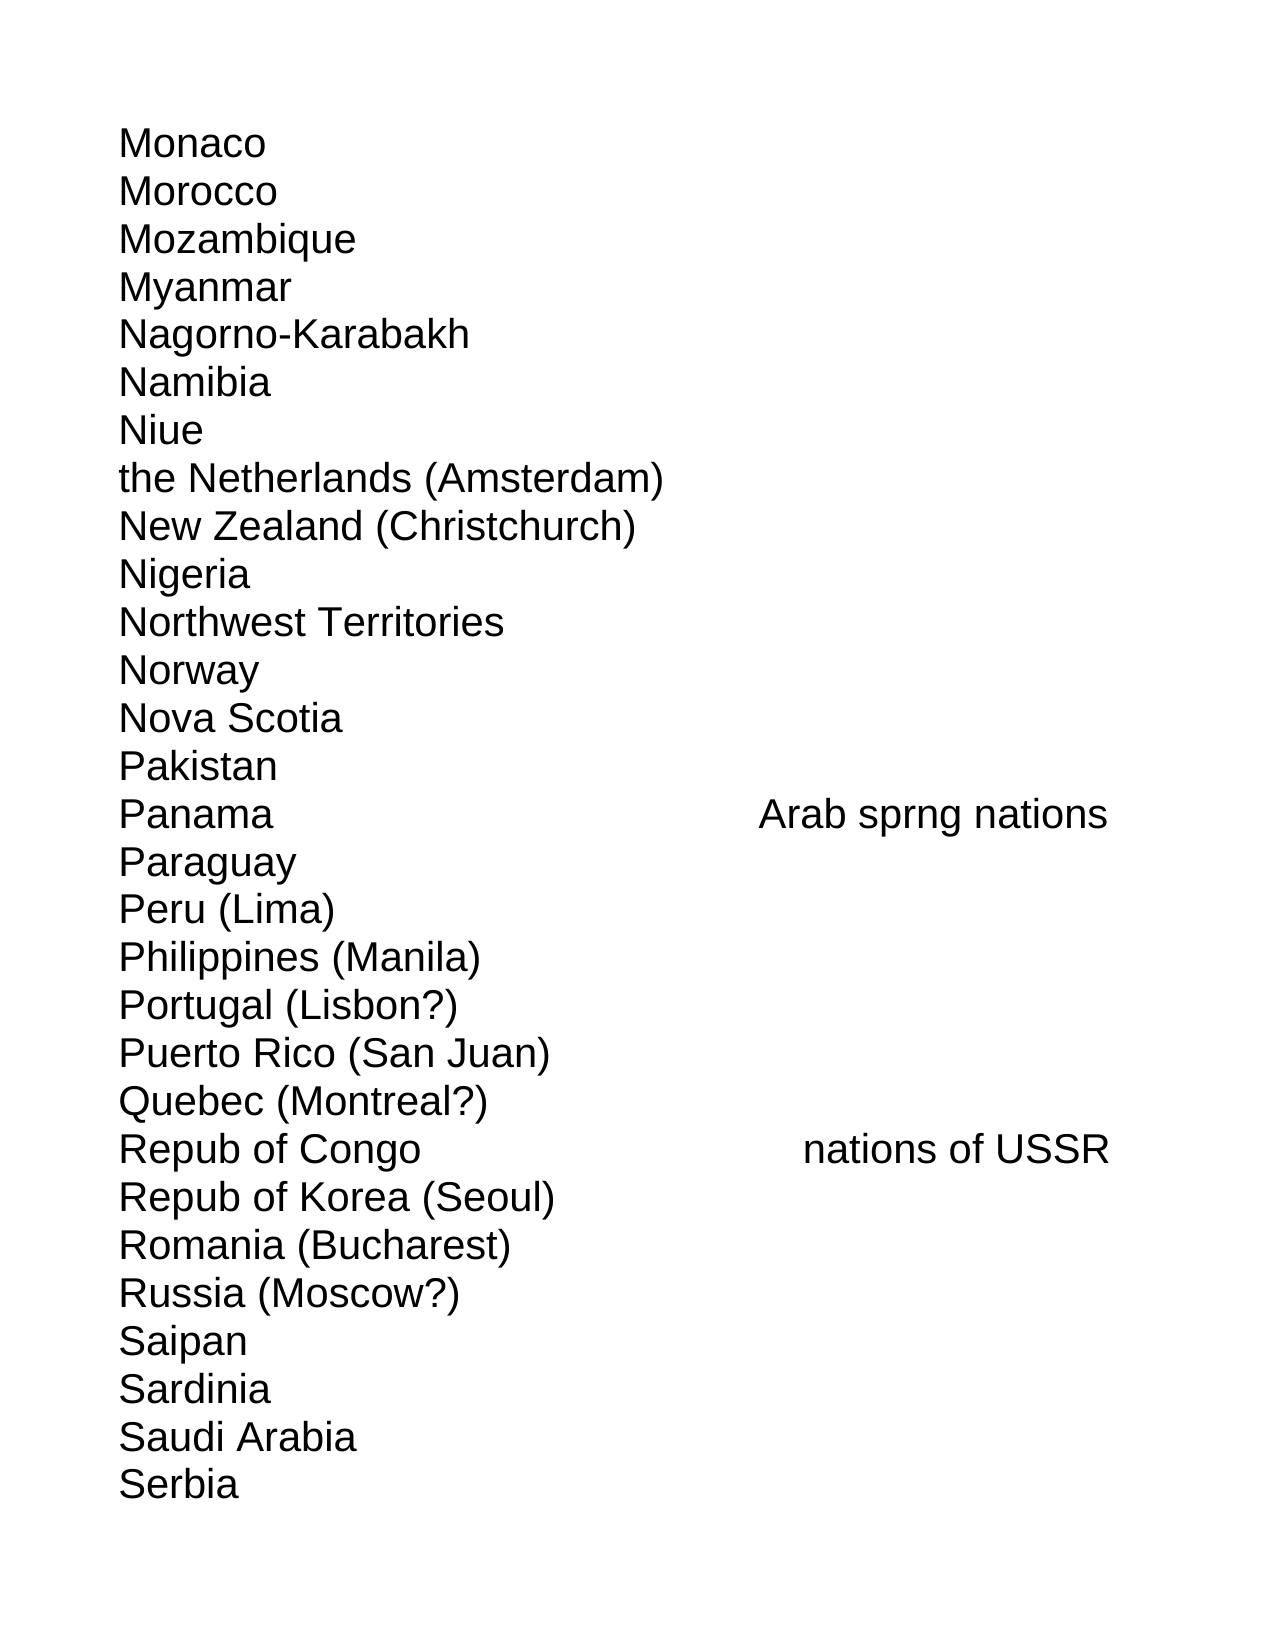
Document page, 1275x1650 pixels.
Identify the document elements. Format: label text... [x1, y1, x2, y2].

text Panama Arab sprng nations [118, 789, 1157, 837]
text Russia (Moscow?) [118, 1268, 1157, 1316]
text Namibia [118, 358, 1157, 406]
text Serbia [118, 1460, 1157, 1508]
text Philippines (Manila) [118, 933, 1157, 981]
text Romania (Bucharest) [118, 1220, 1157, 1268]
text Nigeria [118, 549, 1157, 597]
text Morocco [118, 166, 1157, 214]
text Paraguay [118, 837, 1157, 885]
text Saipan [118, 1316, 1157, 1364]
text the Netherlands (Amsterdam) [118, 453, 1157, 501]
text Monaco [118, 118, 1157, 166]
text Northwest Territories [118, 597, 1157, 645]
text Quebec (Montreal?) [118, 1076, 1157, 1124]
text Repub of Korea (Seoul) [118, 1172, 1157, 1220]
text Repub of Congo nations of USSR [118, 1124, 1157, 1172]
text Nova Scotia [118, 693, 1157, 741]
text Myanmar [118, 262, 1157, 310]
text Pakistan [118, 741, 1157, 789]
text Portugal (Lisbon?) [118, 981, 1157, 1028]
text Sardinia [118, 1364, 1157, 1412]
text New Zealand (Christchurch) [118, 501, 1157, 549]
text Norway [118, 645, 1157, 693]
text Niue [118, 406, 1157, 453]
text Nagorno-Karabakh [118, 310, 1157, 358]
text Mozambique [118, 214, 1157, 262]
text Peru (Lima) [118, 885, 1157, 933]
text Puerto Rico (San Juan) [118, 1028, 1157, 1076]
text Saudi Arabia [118, 1412, 1157, 1460]
